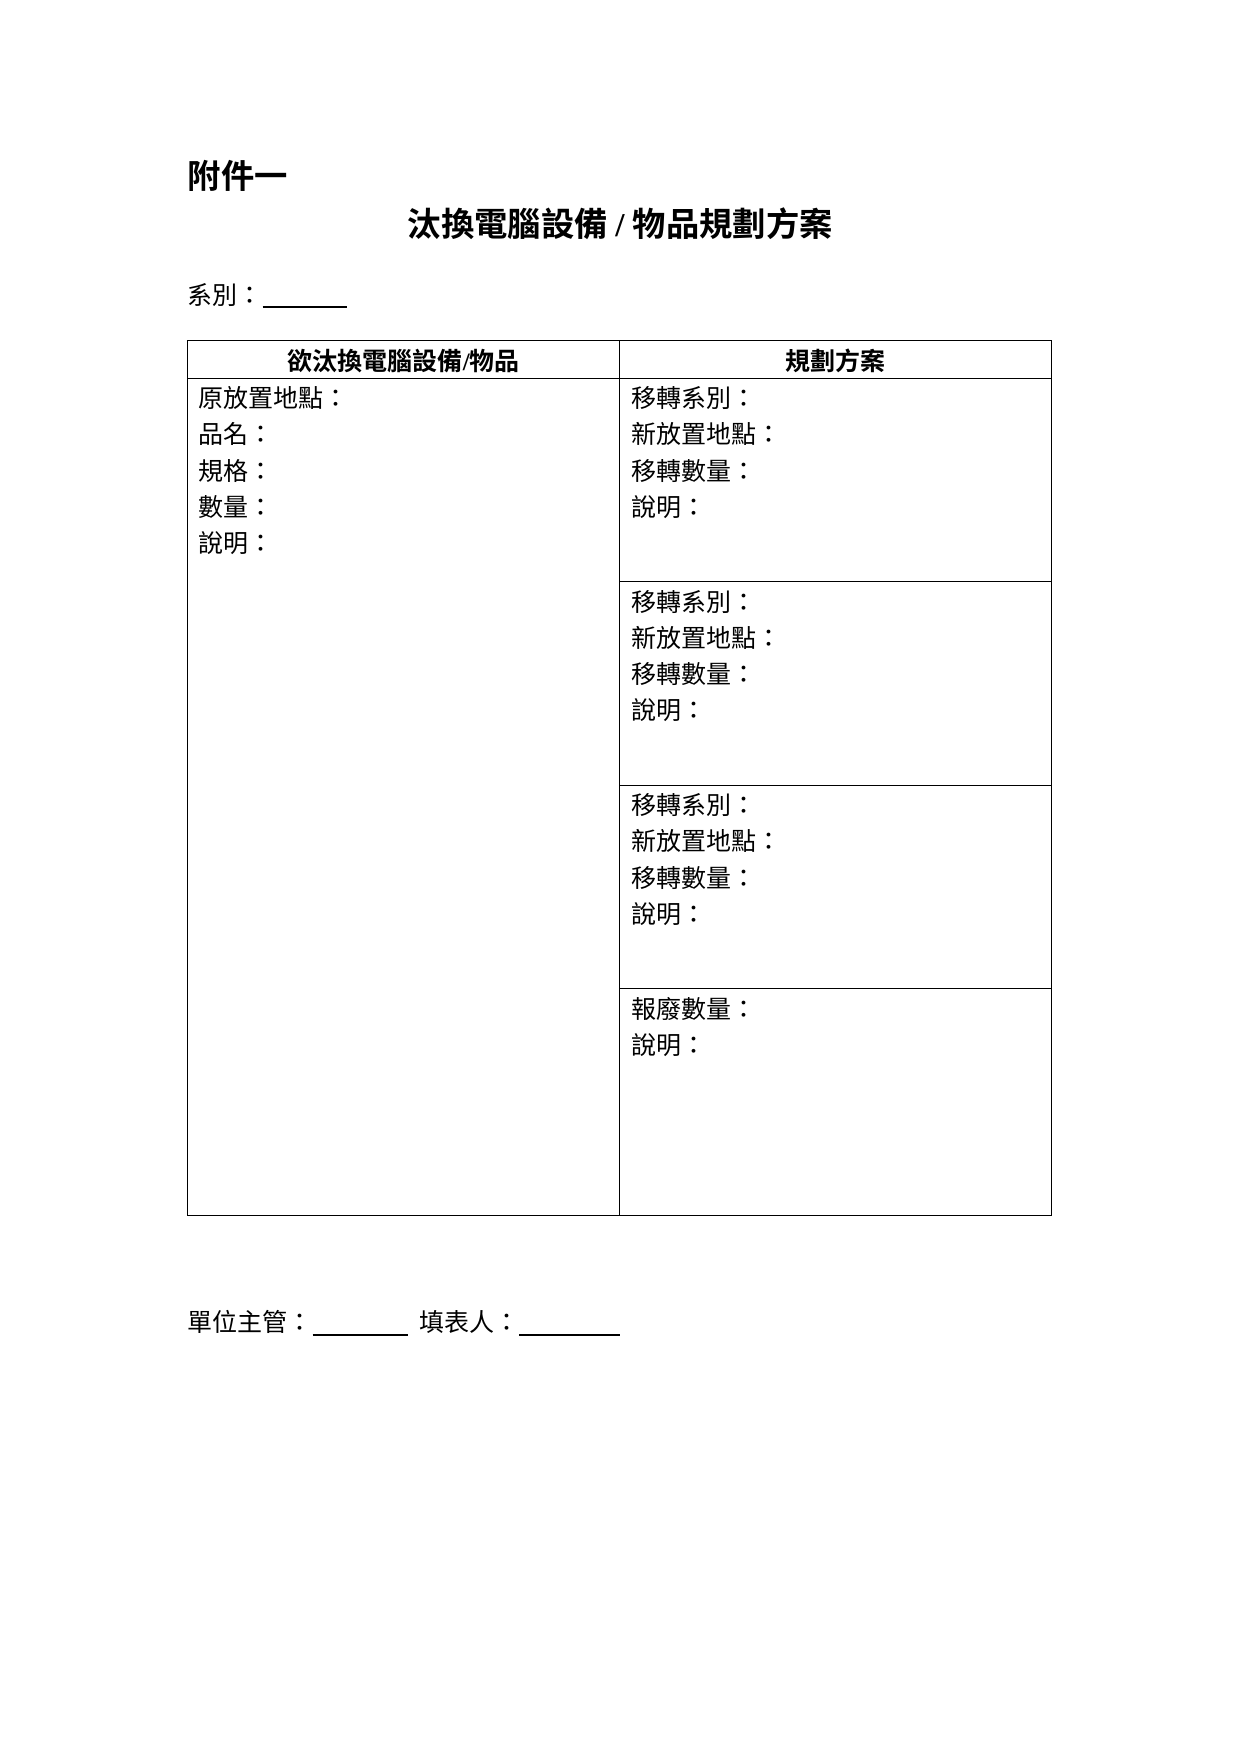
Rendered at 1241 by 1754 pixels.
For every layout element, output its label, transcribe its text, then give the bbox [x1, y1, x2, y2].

table_cell 移轉系別： 新放置地點： 移轉數量： 說明： [620, 582, 1051, 784]
table_header 欲汰換電腦設備/物品 [188, 341, 619, 377]
text 汰換電腦設備 / 物品規劃方案 [187, 198, 1053, 246]
text 附件一 [187, 150, 1053, 198]
table_cell 原放置地點： 品名： 規格： 數量： 說明： [188, 379, 619, 1215]
table_cell 報廢數量： 說明： [620, 989, 1051, 1215]
text 單位主管： 填表人： [187, 1303, 1053, 1339]
table_header 規劃方案 [620, 341, 1051, 377]
table_cell 移轉系別： 新放置地點： 移轉數量： 說明： [620, 379, 1051, 581]
table_cell 移轉系別： 新放置地點： 移轉數量： 說明： [620, 786, 1051, 988]
text 系別： [187, 275, 1053, 311]
